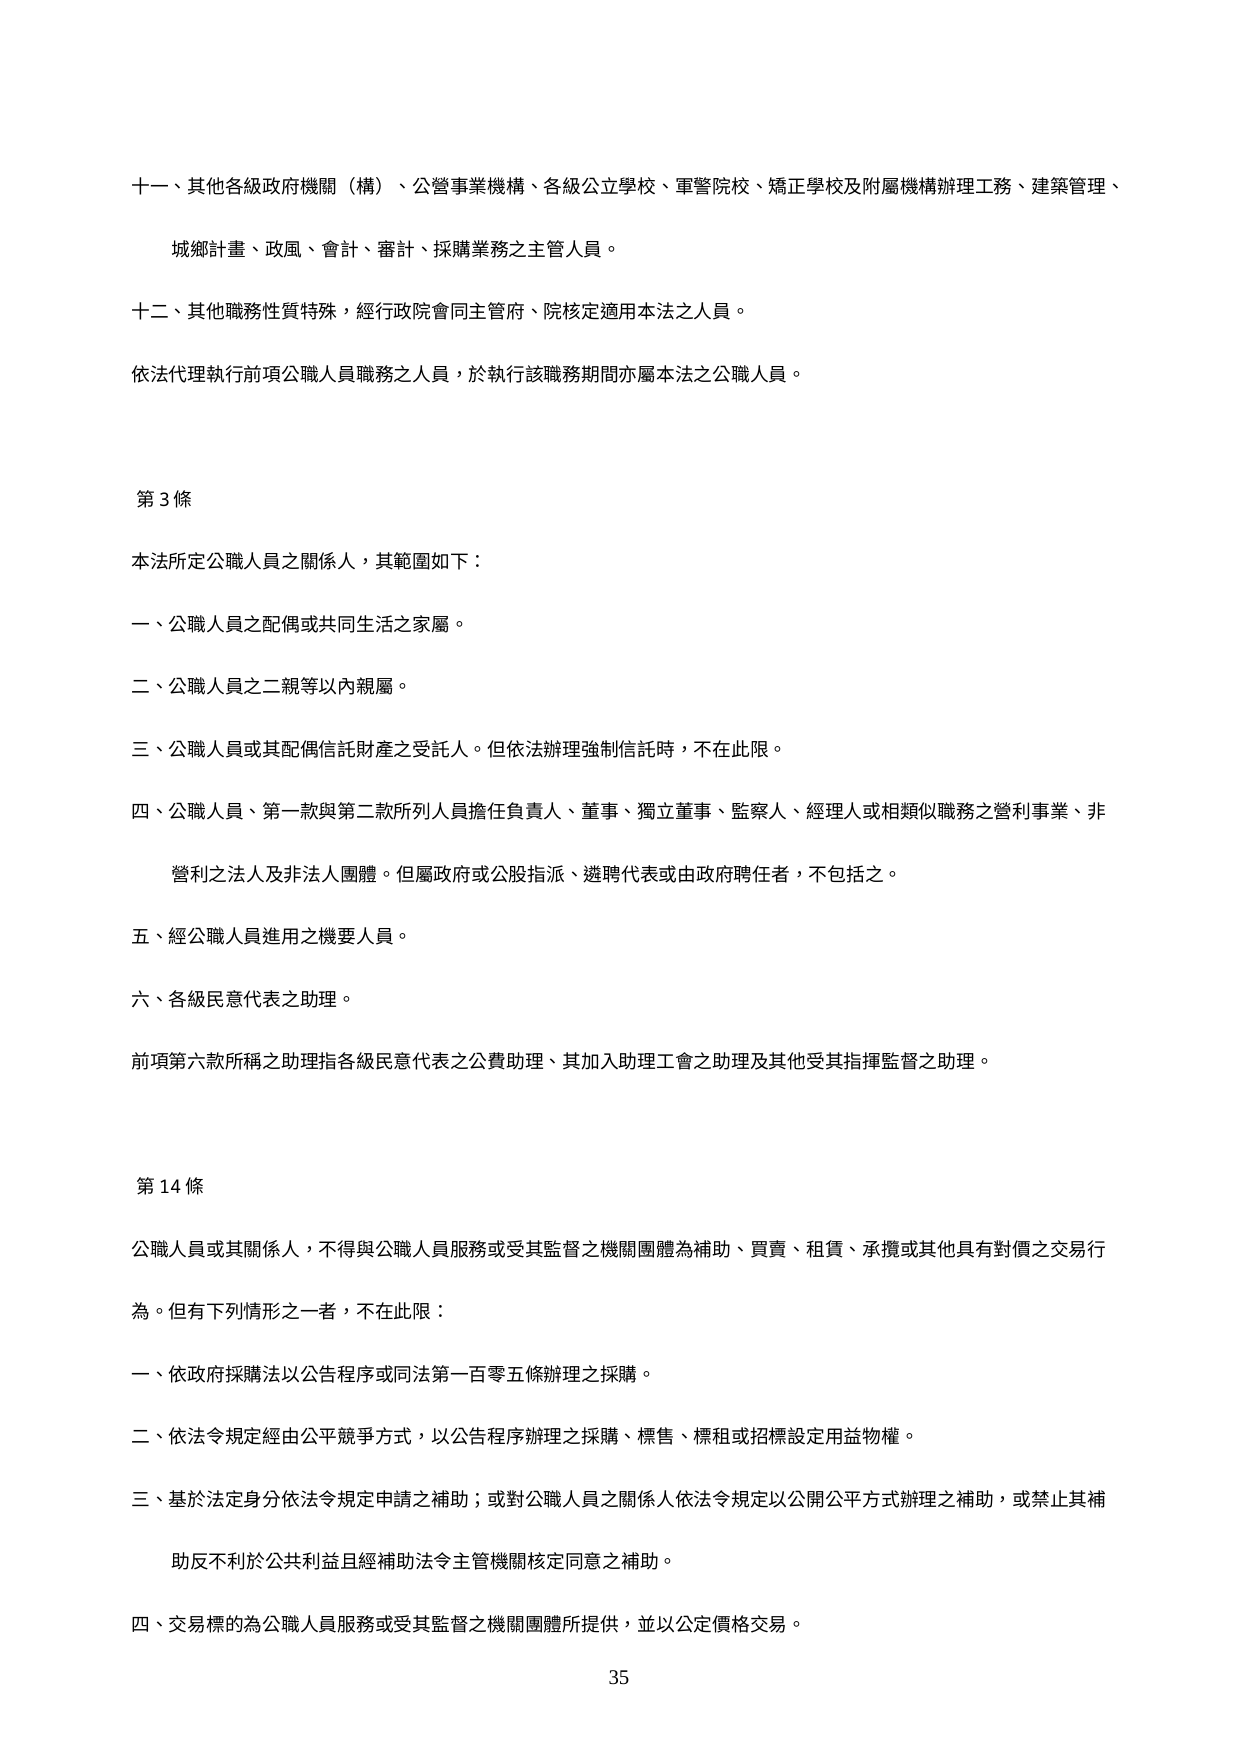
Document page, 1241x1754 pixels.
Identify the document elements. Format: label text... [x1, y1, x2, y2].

text 六、各級民意代表之助理。 [131, 956, 1106, 1019]
text 四、公職人員、第一款與第二款所列人員擔任負責人、董事、獨立董事、監察人、經理人或相類似職務之營利事業、非營利之法人及非法人團體。但屬政府或公股指派、遴聘代表或由政府聘任者，不包括之。 [131, 769, 1106, 894]
text 三、公職人員或其配偶信託財產之受託人。但依法辦理強制信託時，不在此限。 [131, 706, 1106, 769]
text 一、公職人員之配偶或共同生活之家屬。 [131, 581, 1106, 644]
text 二、依法令規定經由公平競爭方式，以公告程序辦理之採購、標售、標租或招標設定用益物權。 [131, 1394, 1106, 1456]
text 十一、其他各級政府機關（構）、公營事業機構、各級公立學校、軍警院校、矯正學校及附屬機構辦理工務、建築管理、城鄉計畫、政風、會計、審計、採購業務之主管人員。 [131, 144, 1106, 269]
text 十二、其他職務性質特殊，經行政院會同主管府、院核定適用本法之人員。 [131, 269, 1106, 331]
text 公職人員或其關係人，不得與公職人員服務或受其監督之機關團體為補助、買賣、租賃、承攬或其他具有對價之交易行為。但有下列情形之一者，不在此限： [131, 1206, 1106, 1331]
text 第14條 [57, 1144, 1200, 1206]
text 本法所定公職人員之關係人，其範圍如下： [131, 519, 1106, 581]
text 前項第六款所稱之助理指各級民意代表之公費助理、其加入助理工會之助理及其他受其指揮監督之助理。 [131, 1019, 1106, 1081]
text 三、基於法定身分依法令規定申請之補助；或對公職人員之關係人依法令規定以公開公平方式辦理之補助，或禁止其補助反不利於公共利益且經補助法令主管機關核定同意之補助。 [131, 1456, 1106, 1581]
text 依法代理執行前項公職人員職務之人員，於執行該職務期間亦屬本法之公職人員。 [131, 331, 1106, 394]
text 一、依政府採購法以公告程序或同法第一百零五條辦理之採購。 [131, 1331, 1106, 1394]
text 第3條 [57, 456, 1200, 519]
text 四、交易標的為公職人員服務或受其監督之機關團體所提供，並以公定價格交易。 [131, 1581, 1106, 1644]
text 二、公職人員之二親等以內親屬。 [131, 644, 1106, 706]
text 五、經公職人員進用之機要人員。 [131, 894, 1106, 956]
